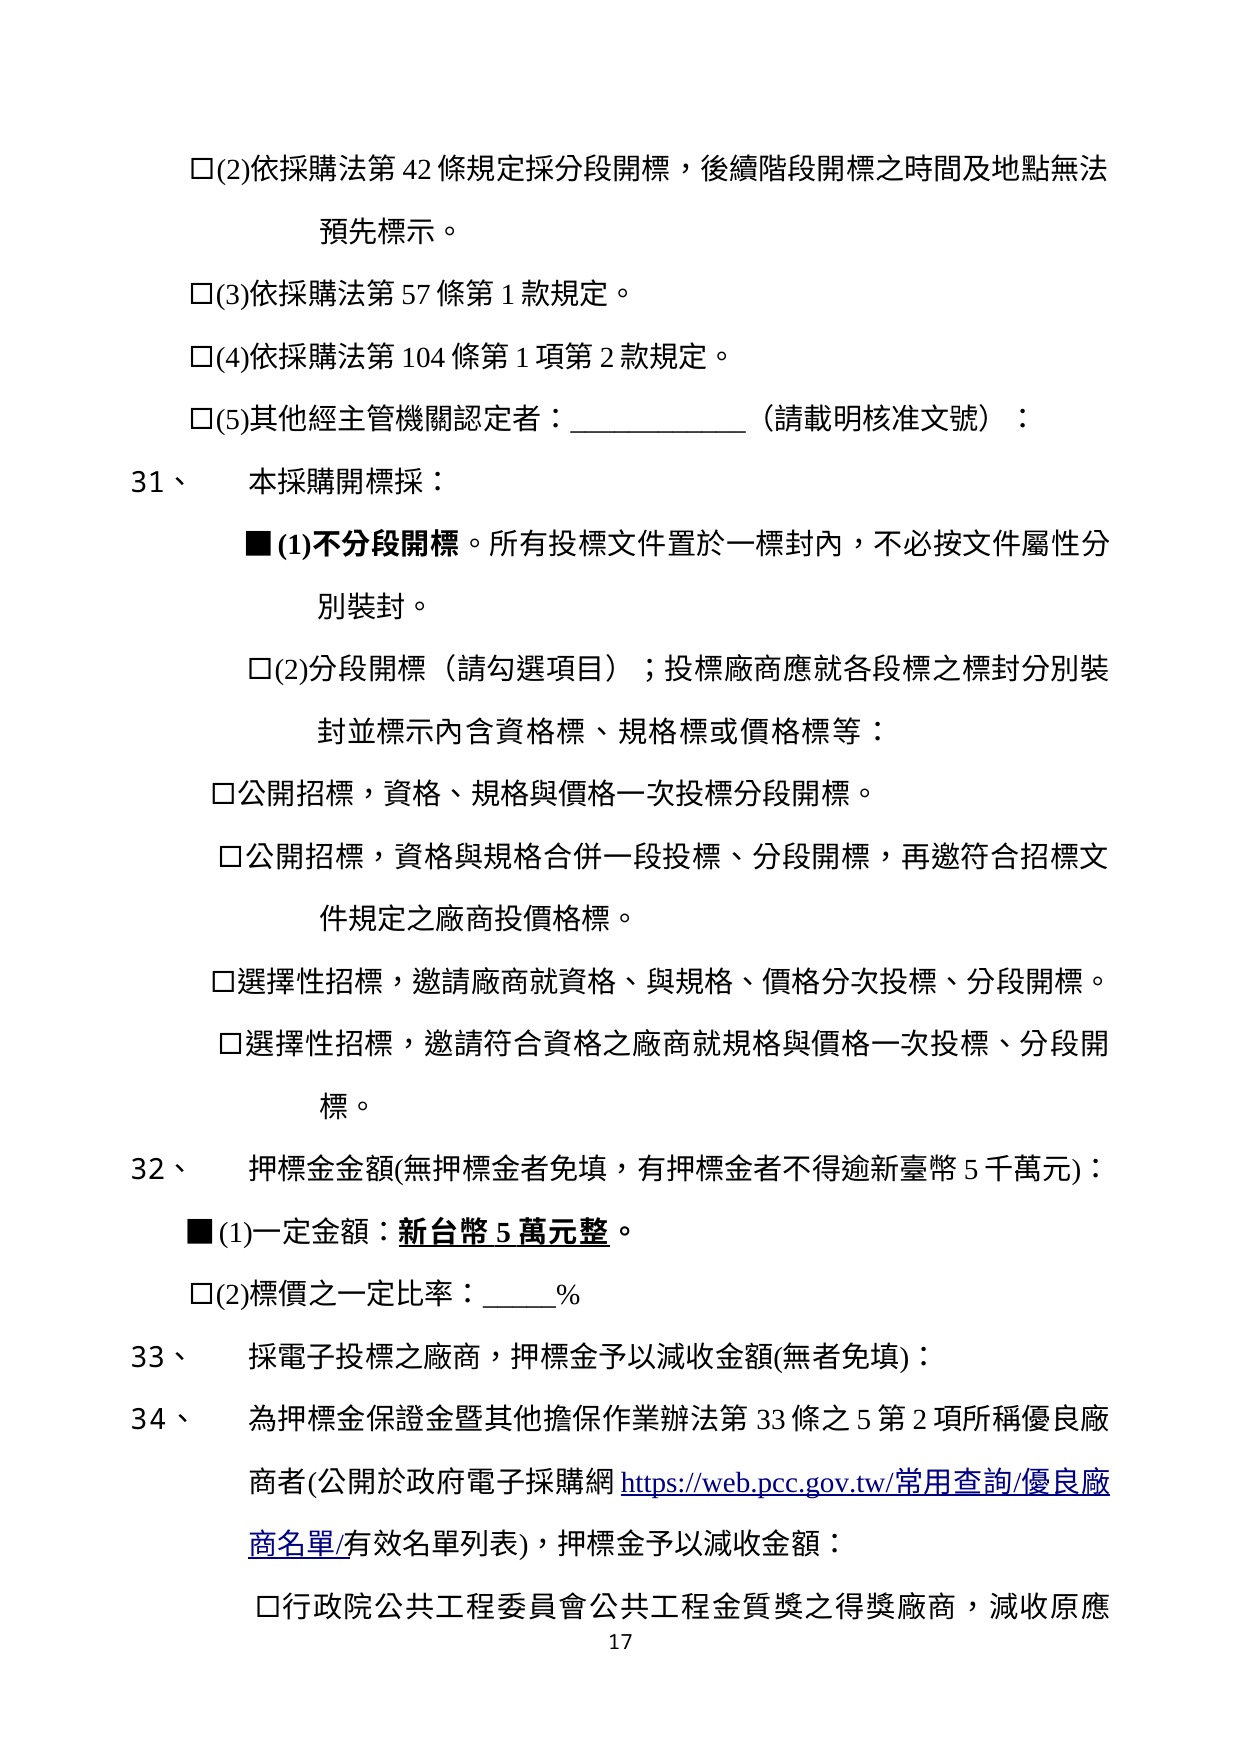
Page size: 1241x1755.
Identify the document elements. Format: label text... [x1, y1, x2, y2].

list 押標金金額(無押標金者免填，有押標金者不得逾新臺幣5千萬元)： [130, 1125, 1110, 1188]
list 本採購開標採： [130, 438, 1110, 500]
text 選擇性招標，邀請符合資格之廠商就規格與價格一次投標、分段開標。 [130, 1000, 1110, 1125]
text 行政院公共工程委員會公共工程金質獎之得獎廠商，減收原應 [255, 1563, 1110, 1625]
text (2)分段開標（請勾選項目）；投標廠商應就各段標之標封分別裝封並標示內含資格標、規格標或價格標等： [247, 625, 1110, 750]
text (4)依採購法第104條第1項第2款規定。 [130, 313, 1110, 375]
text 公開招標，資格與規格合併一段投標、分段開標，再邀符合招標文件規定之廠商投價格標。 [130, 813, 1110, 938]
text 選擇性招標，邀請廠商就資格、與規格、價格分次投標、分段開標。 [130, 938, 1110, 1000]
text 公開招標，資格、規格與價格一次投標分段開標。 [130, 750, 1110, 813]
text (1)一定金額：新台幣5萬元整。 [130, 1188, 1110, 1250]
text (3)依採購法第57條第1款規定。 [130, 250, 1110, 313]
text (2)依採購法第42條規定採分段開標，後續階段開標之時間及地點無法預先標示。 [130, 125, 1110, 250]
text (1)不分段開標。所有投標文件置於一標封內，不必按文件屬性分別裝封。 [247, 500, 1110, 625]
text (5)其他經主管機關認定者：____________（請載明核准文號）： [130, 375, 1110, 438]
list 為押標金保證金暨其他擔保作業辦法第33條之5第2項所稱優良廠商者(公開於政府電子採購網https://web.pcc.gov.tw/常用查詢/優良廠商名單/有效名單列表)，押標金予以減收金額： [130, 1375, 1110, 1563]
list 採電子投標之廠商，押標金予以減收金額(無者免填)： [130, 1313, 1110, 1375]
text (2)標價之一定比率：_____% [130, 1250, 1110, 1313]
